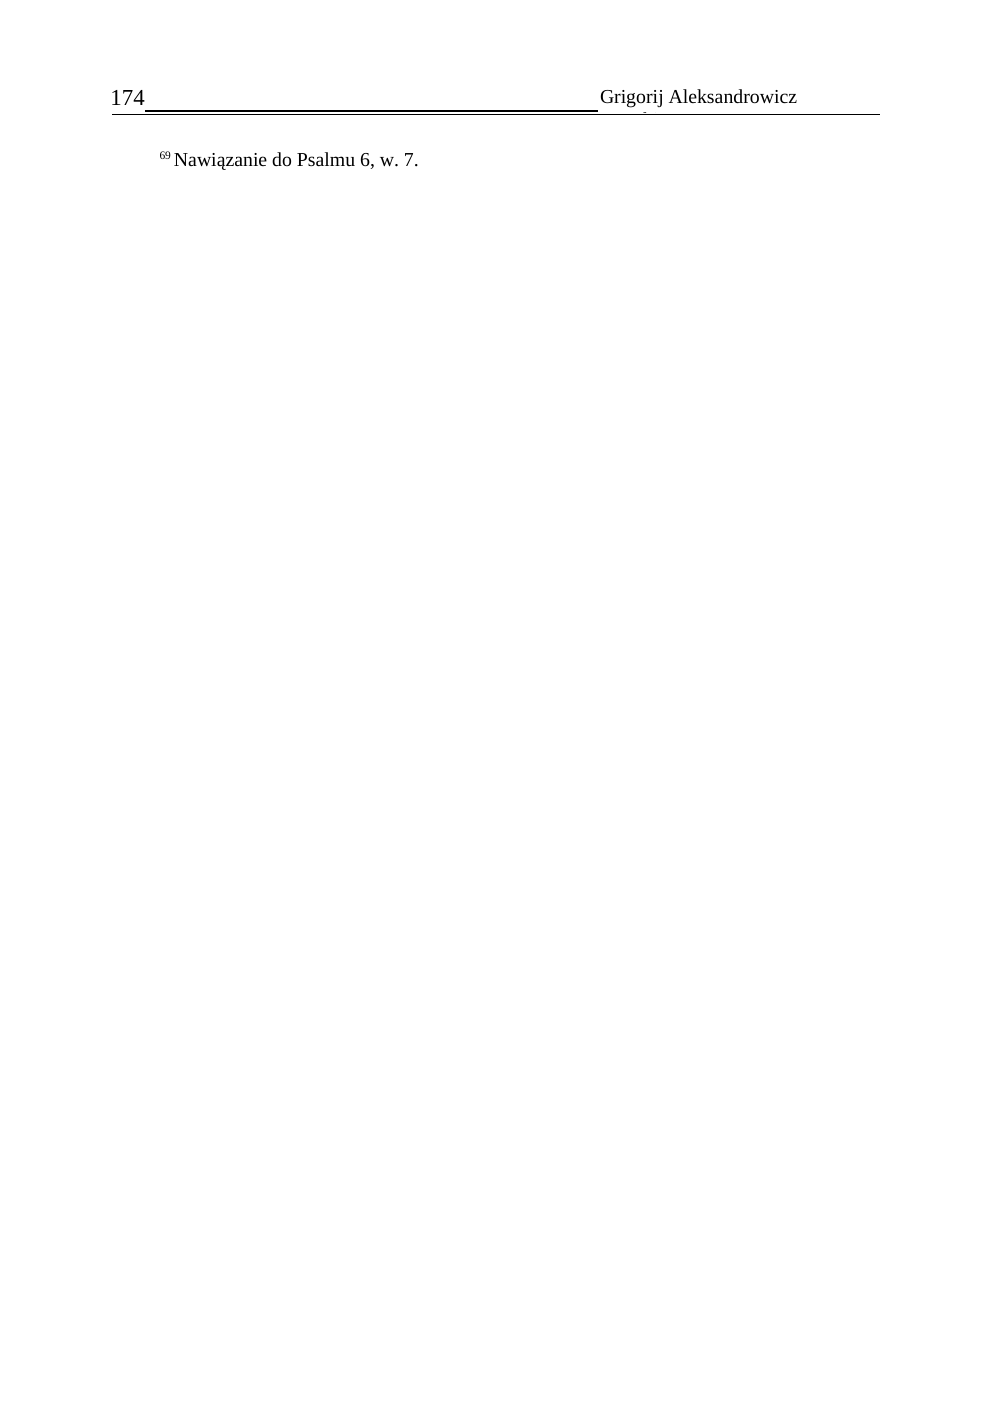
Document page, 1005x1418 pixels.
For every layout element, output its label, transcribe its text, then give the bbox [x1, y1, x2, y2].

text 69 Nawiązanie do Psalmu 6, w. 7. [159, 148, 904, 171]
